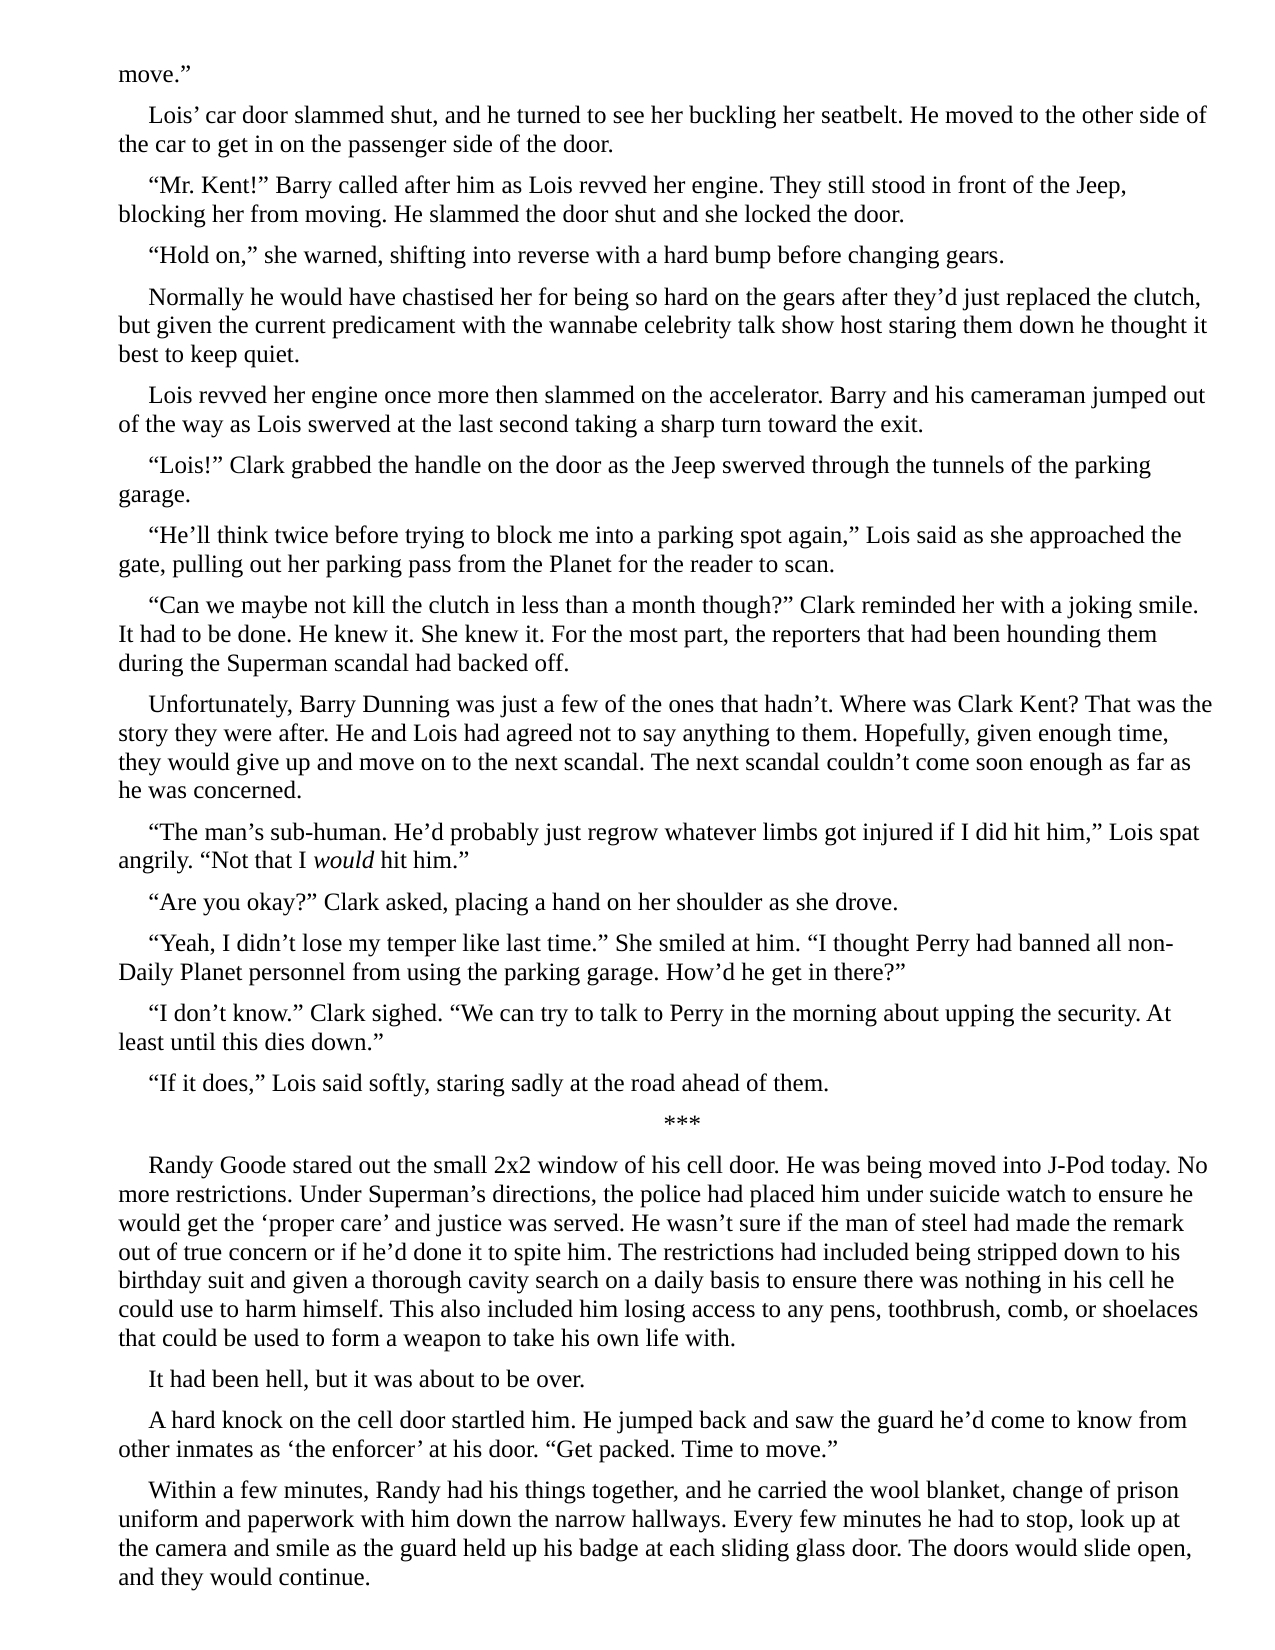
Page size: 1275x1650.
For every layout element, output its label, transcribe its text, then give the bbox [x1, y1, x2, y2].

text *** [118, 1109, 1216, 1138]
text “Are you okay?” Clark asked, placing a hand on her shoulder as she drove. [118, 887, 1216, 915]
text move.” [118, 59, 1216, 88]
text Unfortunately, Barry Dunning was just a few of the ones that hadn’t. Where was Clark Kent? That was the story they were after. He and Lois had agreed not to say anything to them. Hopefully, given enough time, they would give up and move on to the next scandal. The next scandal couldn’t come soon enough as far as he was concerned. [118, 689, 1216, 804]
text Within a few minutes, Randy had his things together, and he carried the wool blanket, change of prison uniform and paperwork with him down the narrow hallways. Every few minutes he had to stop, look up at the camera and smile as the guard held up his badge at each sliding glass door. The doors would slide open, and they would continue. [118, 1475, 1216, 1590]
text “I don’t know.” Clark sighed. “We can try to talk to Perry in the morning about upping the security. At least until this dies down.” [118, 998, 1216, 1055]
text “Can we maybe not kill the clutch in less than a month though?” Clark reminded her with a joking smile. It had to be done. He knew it. She knew it. For the most part, the reporters that had been hounding them during the Superman scandal had backed off. [118, 590, 1216, 677]
text “Hold on,” she warned, shifting into reverse with a hard bump before changing gears. [118, 240, 1216, 269]
text “The man’s sub-human. He’d probably just regrow whatever limbs got injured if I did hit him,” Lois spat angrily. “Not that I would hit him.” [118, 817, 1216, 874]
text Normally he would have chastised her for being so hard on the gears after they’d just replaced the clutch, but given the current predicament with the wannabe celebrity talk show host staring them down he thought it best to keep quiet. [118, 282, 1216, 368]
text “He’ll think twice before trying to block me into a parking spot again,” Lois said as she approached the gate, pulling out her parking pass from the Planet for the reader to scan. [118, 520, 1216, 578]
text “If it does,” Lois said softly, staring sadly at the road ahead of them. [118, 1068, 1216, 1097]
text A hard knock on the cell door startled him. He jumped back and saw the guard he’d come to know from other inmates as ‘the enforcer’ at his door. “Get packed. Time to move.” [118, 1405, 1216, 1463]
text It had been hell, but it was about to be over. [118, 1364, 1216, 1393]
text “Lois!” Clark grabbed the handle on the door as the Jeep swerved through the tunnels of the parking garage. [118, 450, 1216, 508]
text “Yeah, I didn’t lose my temper like last time.” She smiled at him. “I thought Perry had banned all non-Daily Planet personnel from using the parking garage. How’d he get in there?” [118, 928, 1216, 985]
text Randy Goode stared out the small 2x2 window of his cell door. He was being moved into J-Pod today. No more restrictions. Under Superman’s directions, the police had placed him under suicide watch to ensure he would get the ‘proper care’ and justice was served. He wasn’t sure if the man of steel had made the remark out of true concern or if he’d done it to spite him. The restrictions had included being stripped down to his birthday suit and given a thorough cavity search on a daily basis to ensure there was nothing in his cell he could use to harm himself. This also included him losing access to any pens, toothbrush, comb, or shoelaces that could be used to form a weapon to take his own life with. [118, 1150, 1216, 1352]
text Lois’ car door slammed shut, and he turned to see her buckling her seatbelt. He moved to the other side of the car to get in on the passenger side of the door. [118, 100, 1216, 158]
text Lois revved her engine once more then slammed on the accelerator. Barry and his cameraman jumped out of the way as Lois swerved at the last second taking a sharp turn toward the exit. [118, 380, 1216, 438]
text “Mr. Kent!” Barry called after him as Lois revved her engine. They still stood in front of the Jeep, blocking her from moving. He slammed the door shut and she locked the door. [118, 170, 1216, 228]
